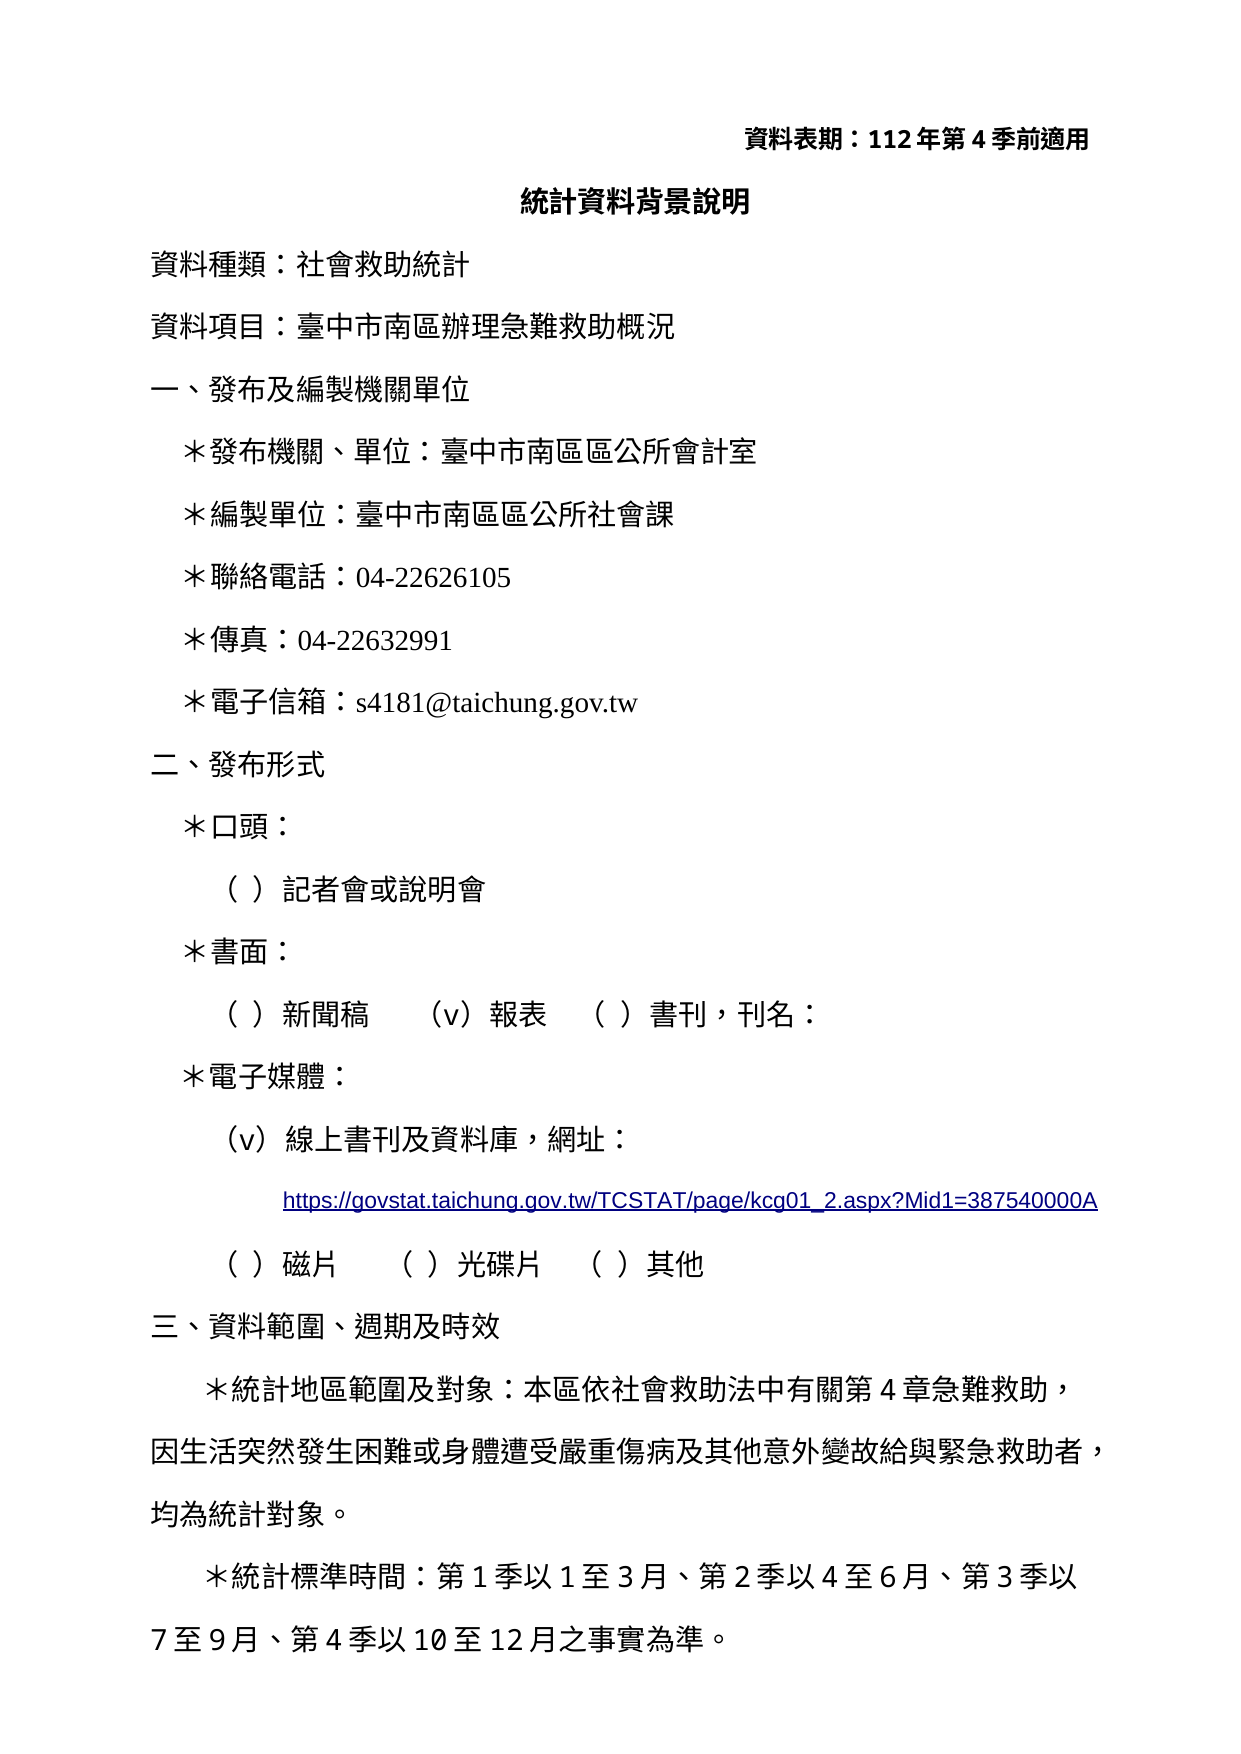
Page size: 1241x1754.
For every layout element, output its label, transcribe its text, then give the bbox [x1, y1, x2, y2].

text 資料種類：社會救助統計 [150, 221, 1090, 283]
text （ ）記者會或說明會 [209, 846, 1090, 908]
text ＊編製單位：臺中市南區區公所社會課 [181, 471, 1090, 533]
text ＊聯絡電話：04-22626105 [181, 533, 1090, 596]
text ＊統計地區範圍及對象：本區依社會救助法中有關第4章急難救助，因生活突然發生困難或身體遭受嚴重傷病及其他意外變故給與緊急救助者，均為統計對象。 [150, 1346, 1090, 1533]
text https://govstat.taichung.gov.tw/TCSTAT/page/kcg01_2.aspx?Mid1=387540000A [283, 1158, 1110, 1221]
text ＊統計標準時間：第1季以1至3月、第2季以4至6月、第3季以7至9月、第4季以10至12月之事實為準。 [150, 1533, 1090, 1658]
text （ ）磁片 （ ）光碟片 （ ）其他 [209, 1221, 1090, 1283]
text 統計資料背景說明 [181, 158, 1090, 221]
list 書面： [181, 908, 1090, 971]
text ＊傳真：04-22632991 [181, 596, 1090, 658]
text 一、發布及編製機關單位 [150, 346, 1090, 408]
text ＊電子信箱：s4181@taichung.gov.tw [181, 658, 1090, 721]
text （v）線上書刊及資料庫，網址： [209, 1096, 1090, 1158]
text 資料表期：112年第4季前適用 [181, 96, 1090, 158]
list 口頭： [181, 783, 1090, 846]
text ＊電子媒體： [179, 1033, 1090, 1096]
text ＊發布機關、單位：臺中市南區區公所會計室 [181, 408, 1090, 471]
text 三、資料範圍、週期及時效 [150, 1283, 1090, 1346]
text （ ）新聞稿 （v）報表 （ ）書刊，刊名： [209, 971, 1090, 1033]
text 二、發布形式 [150, 721, 1090, 783]
text 資料項目：臺中市南區辦理急難救助概況 [150, 283, 1090, 346]
